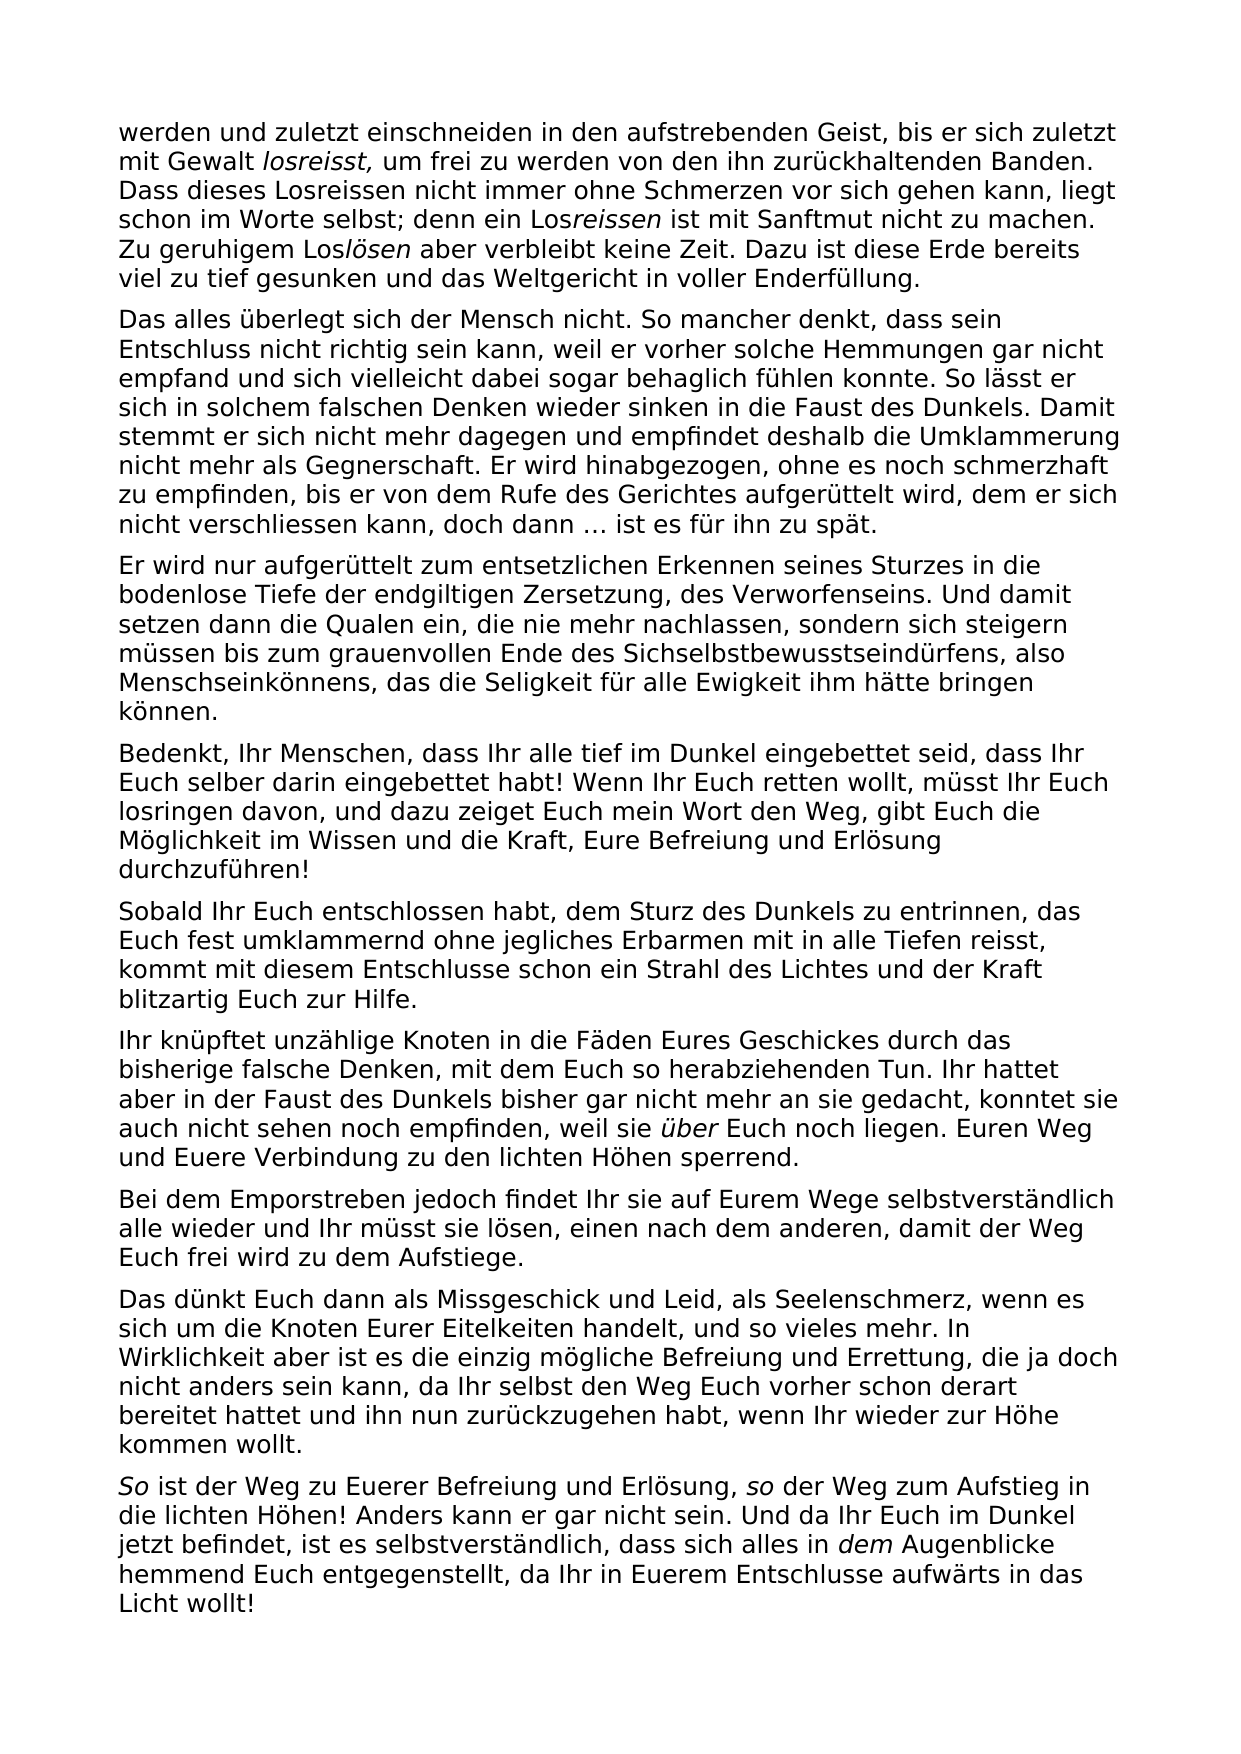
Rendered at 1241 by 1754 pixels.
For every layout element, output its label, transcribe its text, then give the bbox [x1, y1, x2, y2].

text Das alles überlegt sich der Mensch nicht. So mancher denkt, dass sein Entschluss nicht richtig sein kann, weil er vorher sol­che Hemmungen gar nicht empfand und sich vielleicht dabei sogar behaglich fühlen konnte. So lässt er sich in solchem falschen Denken wieder sinken in die Faust des Dunkels. Damit stemmt er sich nicht mehr dagegen und empfindet deshalb die Umklammerung nicht mehr als Gegnerschaft. Er wird hinabgezogen, ohne es noch schmerzhaft zu empfinden, bis er von dem Rufe des Gerichtes aufgerüttelt wird, dem er sich nicht verschliessen kann, doch dann … ist es für ihn zu spät. [118, 306, 1122, 539]
text Bei dem Emporstreben jedoch findet Ihr sie auf Eurem Wege selbstverständlich alle wieder und Ihr müsst sie lösen, einen nach dem anderen, damit der Weg Euch frei wird zu dem Aufstiege. [118, 1185, 1122, 1272]
text werden und zuletzt einschneiden in den aufstrebenden Geist, bis er sich zuletzt mit Gewalt losreisst, um frei zu werden von den ihn zurückhaltenden Banden. Dass dieses Losreissen nicht immer ohne Schmerzen vor sich gehen kann, liegt schon im Worte selbst; denn ein Losreissen ist mit Sanftmut nicht zu machen. Zu geruhigem Loslösen aber verbleibt keine Zeit. Dazu ist diese Erde bereits viel zu tief gesunken und das Weltgericht in voller Enderfüllung. [118, 118, 1122, 293]
text Bedenkt, Ihr Menschen, dass Ihr alle tief im Dunkel eingebettet seid, dass Ihr Euch selber darin eingebettet habt! Wenn Ihr Euch retten wollt, müsst Ihr Euch losringen davon, und dazu zeiget Euch mein Wort den Weg, gibt Euch die Möglichkeit im Wissen und die Kraft, Eure Befreiung und Erlösung durchzuführen! [118, 739, 1122, 885]
text So ist der Weg zu Euerer Befreiung und Erlösung, so der Weg zum Aufstieg in die lichten Höhen! Anders kann er gar nicht sein. Und da Ihr Euch im Dunkel jetzt befindet, ist es selbstverständlich, dass sich alles in dem Augenblicke hemmend Euch entgegenstellt, da Ihr in Euerem Entschlusse aufwärts in das Licht wollt! [118, 1472, 1122, 1618]
text Ihr knüpftet unzählige Knoten in die Fäden Eures Geschickes durch das bisherige falsche Denken, mit dem Euch so herabziehenden Tun. Ihr hattet aber in der Faust des Dunkels bisher gar nicht mehr an sie gedacht, konntet sie auch nicht sehen noch empfinden, weil sie über Euch noch liegen. Euren Weg und Euere Verbindung zu den lichten Höhen sperrend. [118, 1026, 1122, 1172]
text Er wird nur aufgerüttelt zum entsetzlichen Erkennen seines Sturzes in die bodenlose Tiefe der endgiltigen Zersetzung, des Verworfenseins. Und damit setzen dann die Qualen ein, die nie mehr nachlassen, sondern sich steigern müssen bis zum grauenvollen Ende des Sichselbstbewusstseindürfens, also Menschseinkönnens, das die Seligkeit für alle Ewigkeit ihm hätte bringen können. [118, 551, 1122, 726]
text Sobald Ihr Euch entschlossen habt, dem Sturz des Dunkels zu entrinnen, das Euch fest umklammernd ohne jegliches Erbarmen mit in alle Tiefen reisst, kommt mit diesem Entschlusse schon ein Strahl des Lichtes und der Kraft blitzartig Euch zur Hilfe. [118, 897, 1122, 1014]
text Das dünkt Euch dann als Missgeschick und Leid, als Seelenschmerz, wenn es sich um die Knoten Eurer Eitelkeiten handelt, und so vieles mehr. In Wirklichkeit aber ist es die einzig mögliche Befreiung und Errettung, die ja doch nicht anders sein kann, da Ihr selbst den Weg Euch vorher schon derart bereitet hattet und ihn nun zurückzugehen habt, wenn Ihr wieder zur Höhe kommen wollt. [118, 1285, 1122, 1460]
